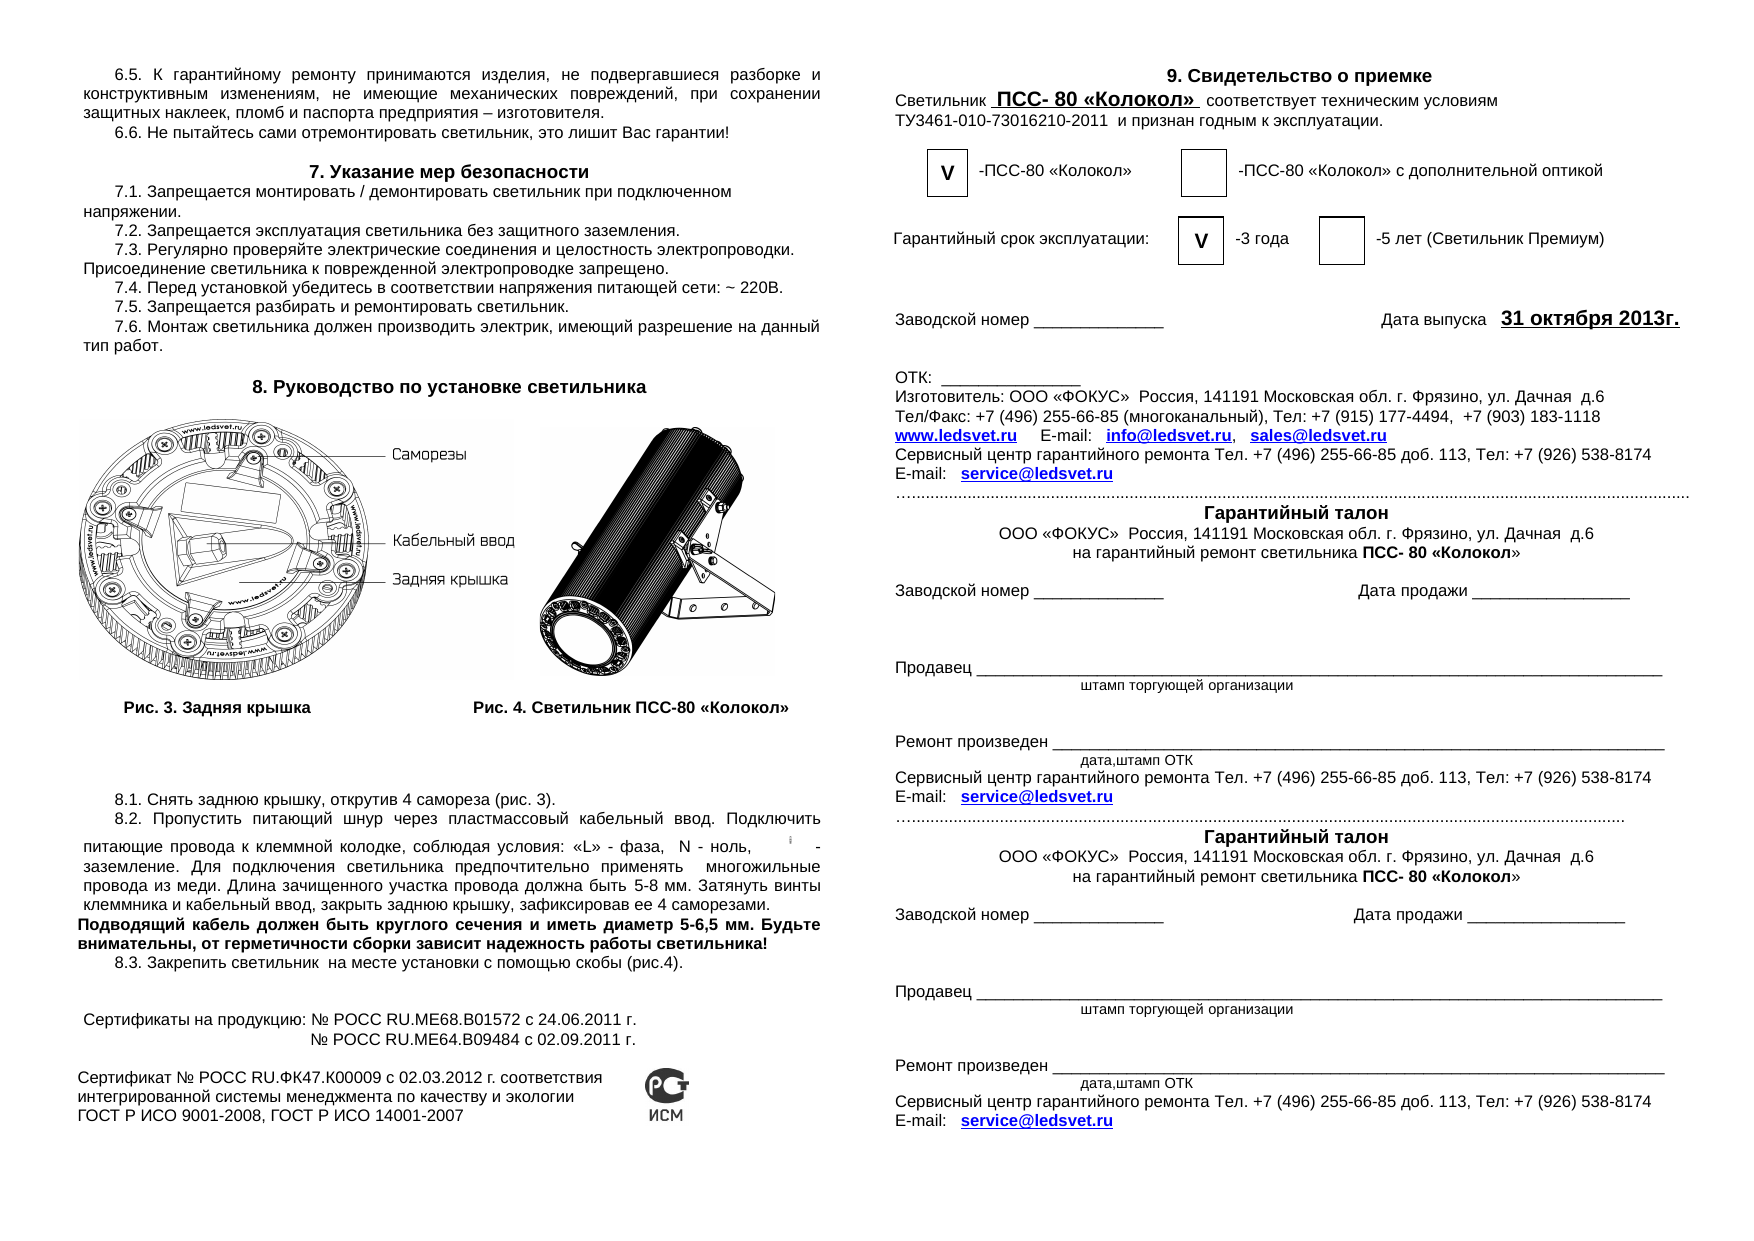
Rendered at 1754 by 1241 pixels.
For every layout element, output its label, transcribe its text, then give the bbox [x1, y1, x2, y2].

text Заводской номер ______________ Дата продажи _________________ [895, 581, 1698, 600]
picture [78, 419, 515, 680]
text Ремонт произведен __________________________________________________________________ [895, 732, 1698, 751]
text Сертификаты на продукцию: № РОСС RU.МЕ68.В01572 с 24.06.2011 г. [83, 1010, 821, 1029]
text штамп торгующей организации [895, 677, 1698, 694]
list [690, 1087, 821, 1106]
text 7.5. Запрещается разбирать и ремонтировать светильник. [83, 297, 821, 316]
text 7.1. Запрещается монтировать / демонтировать светильник при подключенном напряжении. [83, 182, 821, 221]
text E-mail: service@ledsvet.ru [895, 1111, 1698, 1130]
text дата,штамп ОТК [895, 1075, 1698, 1092]
text Заводской номер ______________ Дата выпуска 31 октября 2013г. [895, 306, 1698, 330]
text Гарантийный талон [895, 502, 1698, 524]
text 8.2. Пропустить питающий шнур через пластмассовый кабельный ввод. Подключить питающие провода к клеммной колодке, соблюдая условия: «L» - фаза, N - ноль, - заземление. Для подключения светильника предпочтительно применять многожильные провода из меди. Длина зачищенного участка провода должна быть 5-8 мм. Затянуть винты клеммника и кабельный ввод, закрыть заднюю крышку, зафиксировав ее 4 саморезами. [83, 808, 821, 914]
text 8. Руководство по установке светильника [77, 376, 821, 398]
list интегрированной системы менеджмента по качеству и экологии [77, 1087, 643, 1106]
text E-mail: service@ledsvet.ru [895, 464, 1698, 483]
list [690, 1106, 821, 1125]
text Ремонт произведен __________________________________________________________________ [895, 1056, 1698, 1075]
table_header V [928, 150, 967, 196]
picture [539, 427, 775, 676]
text Изготовитель: ООО «ФОКУС» Россия, 141191 Московская обл. г. Фрязино, ул. Дачная д.6 [895, 387, 1698, 406]
text Тел/Факс: +7 (496) 255-66-85 (многоканальный), Тел: +7 (915) 177-4494, +7 (903) 183-1118 [895, 406, 1698, 426]
text ООО «ФОКУС» Россия, 141191 Московская обл. г. Фрязино, ул. Дачная д.6 [895, 847, 1698, 866]
text Подводящий кабель должен быть круглого сечения и иметь диаметр 5-6,5 мм. Будьте внимательны, от герметичности сборки зависит надежность работы светильника! [77, 914, 821, 953]
list 9. Свидетельство о приемке [901, 65, 1698, 86]
text 8.1. Снять заднюю крышку, открутив 4 самореза (рис. 3). [83, 789, 821, 808]
table_header -3 года [1224, 216, 1319, 264]
table_header -ПСС-80 «Колокол» с дополнительной оптикой [1227, 149, 1636, 196]
text Сервисный центр гарантийного ремонта Тел. +7 (496) 255-66-85 доб. 113, Тел: +7 (926) 538-8174 [895, 768, 1698, 787]
text 7.4. Перед установкой убедитесь в соответствии напряжения питающей сети: ~ 220В. [83, 278, 821, 297]
text Гарантийный талон [895, 826, 1698, 847]
table_header [1320, 218, 1364, 264]
picture [645, 1068, 689, 1126]
list [690, 1068, 821, 1087]
text Сервисный центр гарантийного ремонта Тел. +7 (496) 255-66-85 доб. 113, Тел: +7 (926) 538-8174 [895, 445, 1698, 464]
text 7.6. Монтаж светильника должен производить электрик, имеющий разрешение на данный тип работ. [83, 316, 821, 355]
text 7. Указание мер безопасности [77, 161, 821, 182]
table_header -ПСС-80 «Колокол» [968, 149, 1181, 196]
text ТУ3461-010-73016210-2011 и признан годным к эксплуатации. [895, 110, 1698, 129]
text штамп торгующей организации [895, 1001, 1698, 1017]
text www.ledsvet.ru E-mail: info@ledsvet.ru, sales@ledsvet.ru [895, 426, 1698, 445]
text Рис. 3. Задняя крышка Рис. 4. Светильник ПСС-80 «Колокол» [77, 698, 821, 717]
text 6.5. К гарантийному ремонту принимаются изделия, не подвергавшиеся разборке и конструктивным изменениям, не имеющие механических повреждений, при сохранении защитных наклеек, пломб и паспорта предприятия – изготовителя. [83, 65, 821, 122]
text Продавец __________________________________________________________________________ [895, 658, 1698, 677]
text на гарантийный ремонт светильника ПСС- 80 «Колокол» [895, 866, 1698, 886]
text ….......................................................................................................................................................... [895, 806, 1698, 826]
text ООО «ФОКУС» Россия, 141191 Московская обл. г. Фрязино, ул. Дачная д.6 [895, 524, 1698, 543]
text ОТК: _______________ [895, 368, 1698, 387]
text Продавец __________________________________________________________________________ [895, 981, 1698, 1001]
list № РОСС RU.МЕ64.В09484 с 02.09.2011 г. [83, 1029, 821, 1048]
text 8.3. Закрепить светильник на месте установки с помощью скобы (рис.4). [83, 953, 821, 972]
text E-mail: service@ledsvet.ru [895, 787, 1698, 806]
text дата,штамп ОТК [895, 751, 1698, 768]
table_header [1182, 150, 1226, 196]
table_header V [1179, 218, 1223, 264]
text Заводской номер ______________ Дата продажи _________________ [895, 905, 1698, 924]
table_header [882, 149, 927, 196]
table_header -5 лет (Светильник Премиум) [1365, 216, 1657, 264]
text 7.3. Регулярно проверяйте электрические соединения и целостность электропроводки. Присоединение светильника к поврежденной электропроводке запрещено. [83, 240, 821, 278]
table_header Гарантийный срок эксплуатации: [882, 216, 1178, 264]
text …........................................................................................................................................................................ [895, 483, 1698, 502]
text на гарантийный ремонт светильника ПСС- 80 «Колокол» [895, 543, 1698, 562]
text Сервисный центр гарантийного ремонта Тел. +7 (496) 255-66-85 доб. 113, Тел: +7 (926) 538-8174 [895, 1092, 1698, 1111]
list ГОСТ Р ИСО 9001-2008, ГОСТ Р ИСО 14001-2007 [77, 1106, 643, 1125]
text 6.6. Не пытайтесь сами отремонтировать светильник, это лишит Вас гарантии! [83, 122, 821, 142]
text Светильник ПСС- 80 «Колокол» соответствует техническим условиям [895, 86, 1698, 110]
text 7.2. Запрещается эксплуатация светильника без защитного заземления. [83, 221, 821, 240]
list Сертификат № РОСС RU.ФК47.К00009 с 02.03.2012 г. соответствия [77, 1068, 643, 1087]
